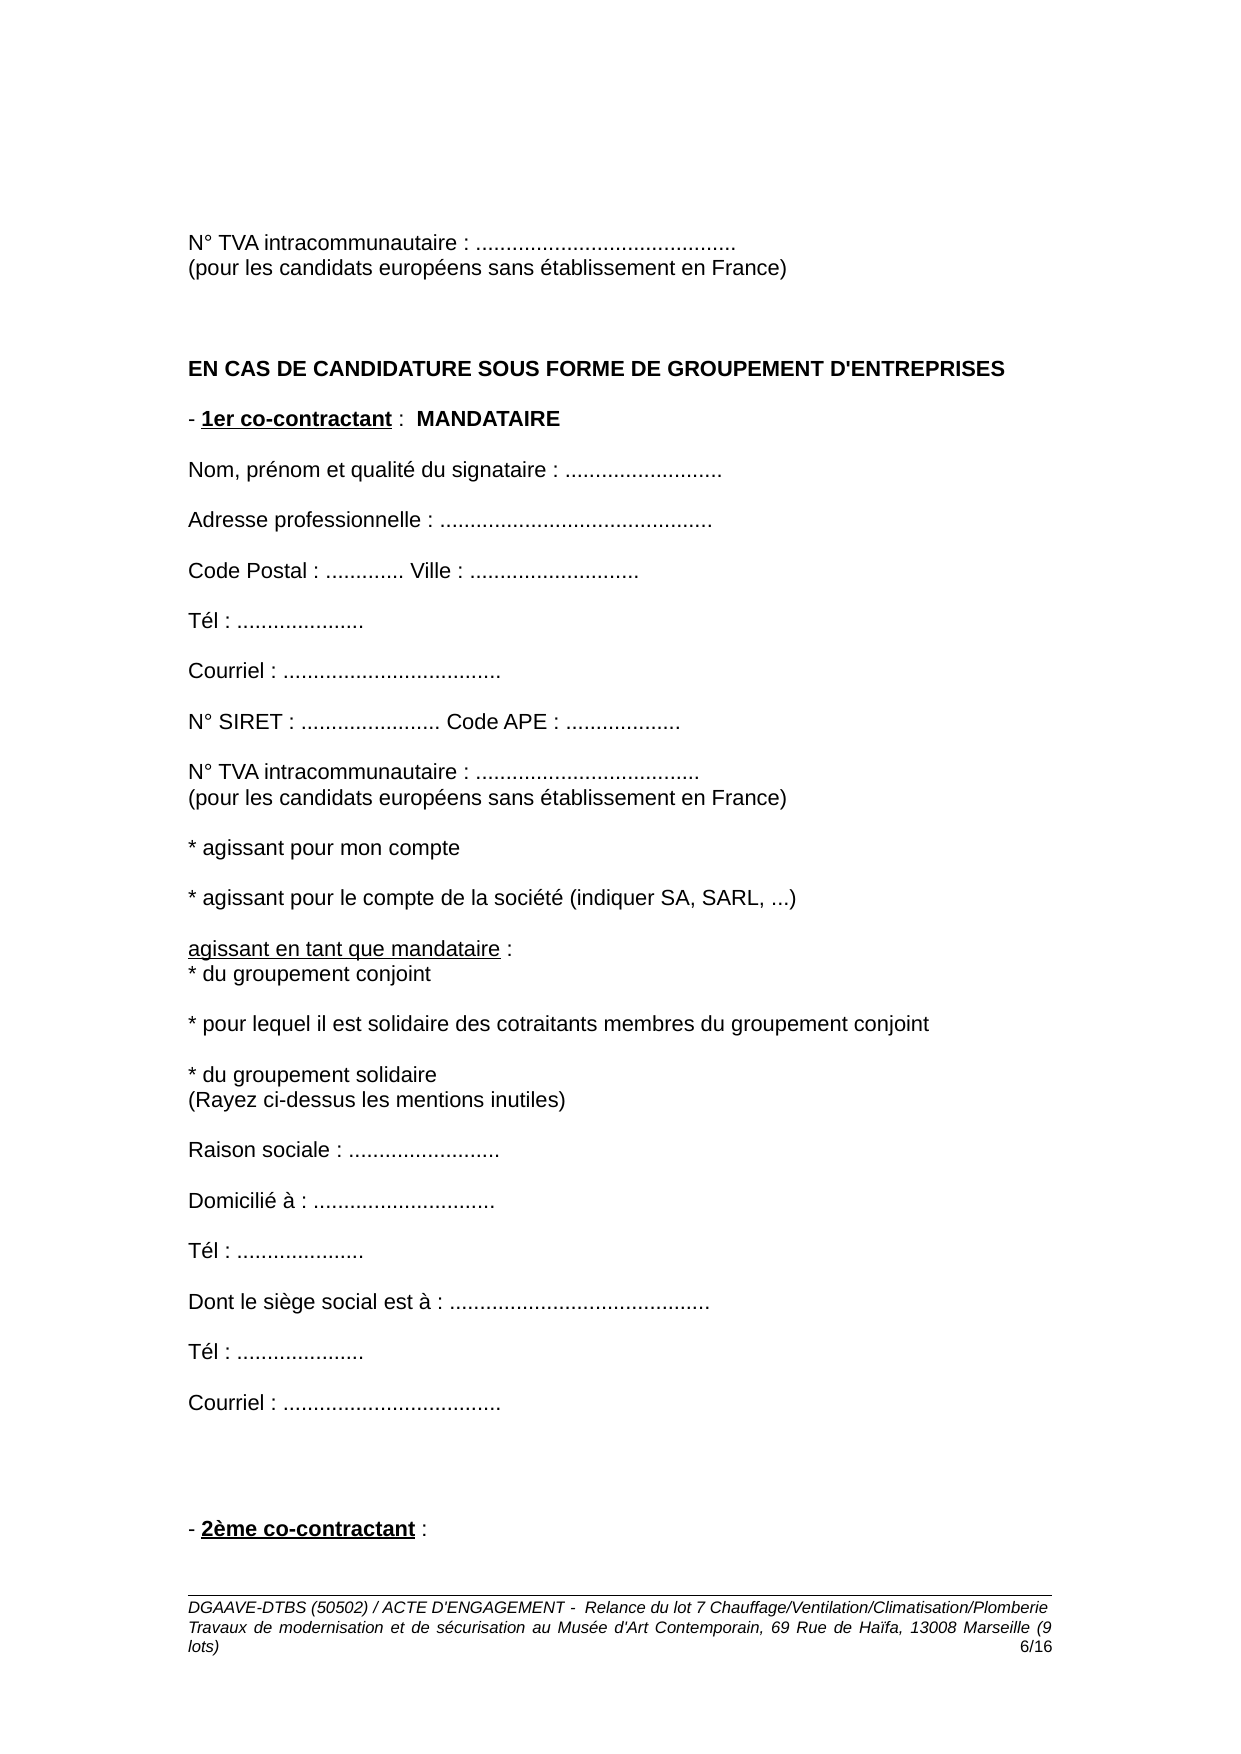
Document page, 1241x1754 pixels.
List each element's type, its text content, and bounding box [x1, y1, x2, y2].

text - 1er co-contractant : MANDATAIRE [188, 406, 1052, 431]
text Tél : ..................... [188, 1238, 1052, 1263]
text N° TVA intracommunautaire : ..................................... [188, 759, 1052, 784]
text Tél : ..................... [188, 608, 1052, 633]
text Nom, prénom et qualité du signataire : .......................... [188, 457, 1052, 482]
text (pour les candidats européens sans établissement en France) [188, 255, 1052, 280]
text (pour les candidats européens sans établissement en France) [188, 784, 1052, 809]
text Adresse professionnelle : ............................................. [188, 507, 1052, 532]
text Dont le siège social est à : ........................................... [188, 1288, 1052, 1314]
text Code Postal : ............. Ville : ............................ [188, 557, 1052, 583]
text N° SIRET : ....................... Code APE : ................... [188, 709, 1052, 734]
text * du groupement solidaire [188, 1062, 1052, 1087]
text * du groupement conjoint [188, 961, 1052, 986]
text * pour lequel il est solidaire des cotraitants membres du groupement conjoint [188, 1011, 1052, 1036]
text Domicilié à : .............................. [188, 1188, 1052, 1213]
text N° TVA intracommunautaire : ........................................... [188, 230, 1052, 255]
text * agissant pour mon compte [188, 835, 1052, 860]
text Raison sociale : ......................... [188, 1137, 1052, 1162]
text - 2ème co-contractant : [188, 1515, 1052, 1541]
text agissant en tant que mandataire : [188, 936, 1052, 961]
text Tél : ..................... [188, 1339, 1052, 1364]
text EN CAS DE CANDIDATURE SOUS FORME DE GROUPEMENT D'ENTREPRISES [188, 356, 1052, 381]
text Courriel : .................................... [188, 1389, 1052, 1414]
text (Rayez ci-dessus les mentions inutiles) [188, 1087, 1052, 1112]
text * agissant pour le compte de la société (indiquer SA, SARL, ...) [188, 885, 1052, 910]
text Courriel : .................................... [188, 658, 1052, 683]
